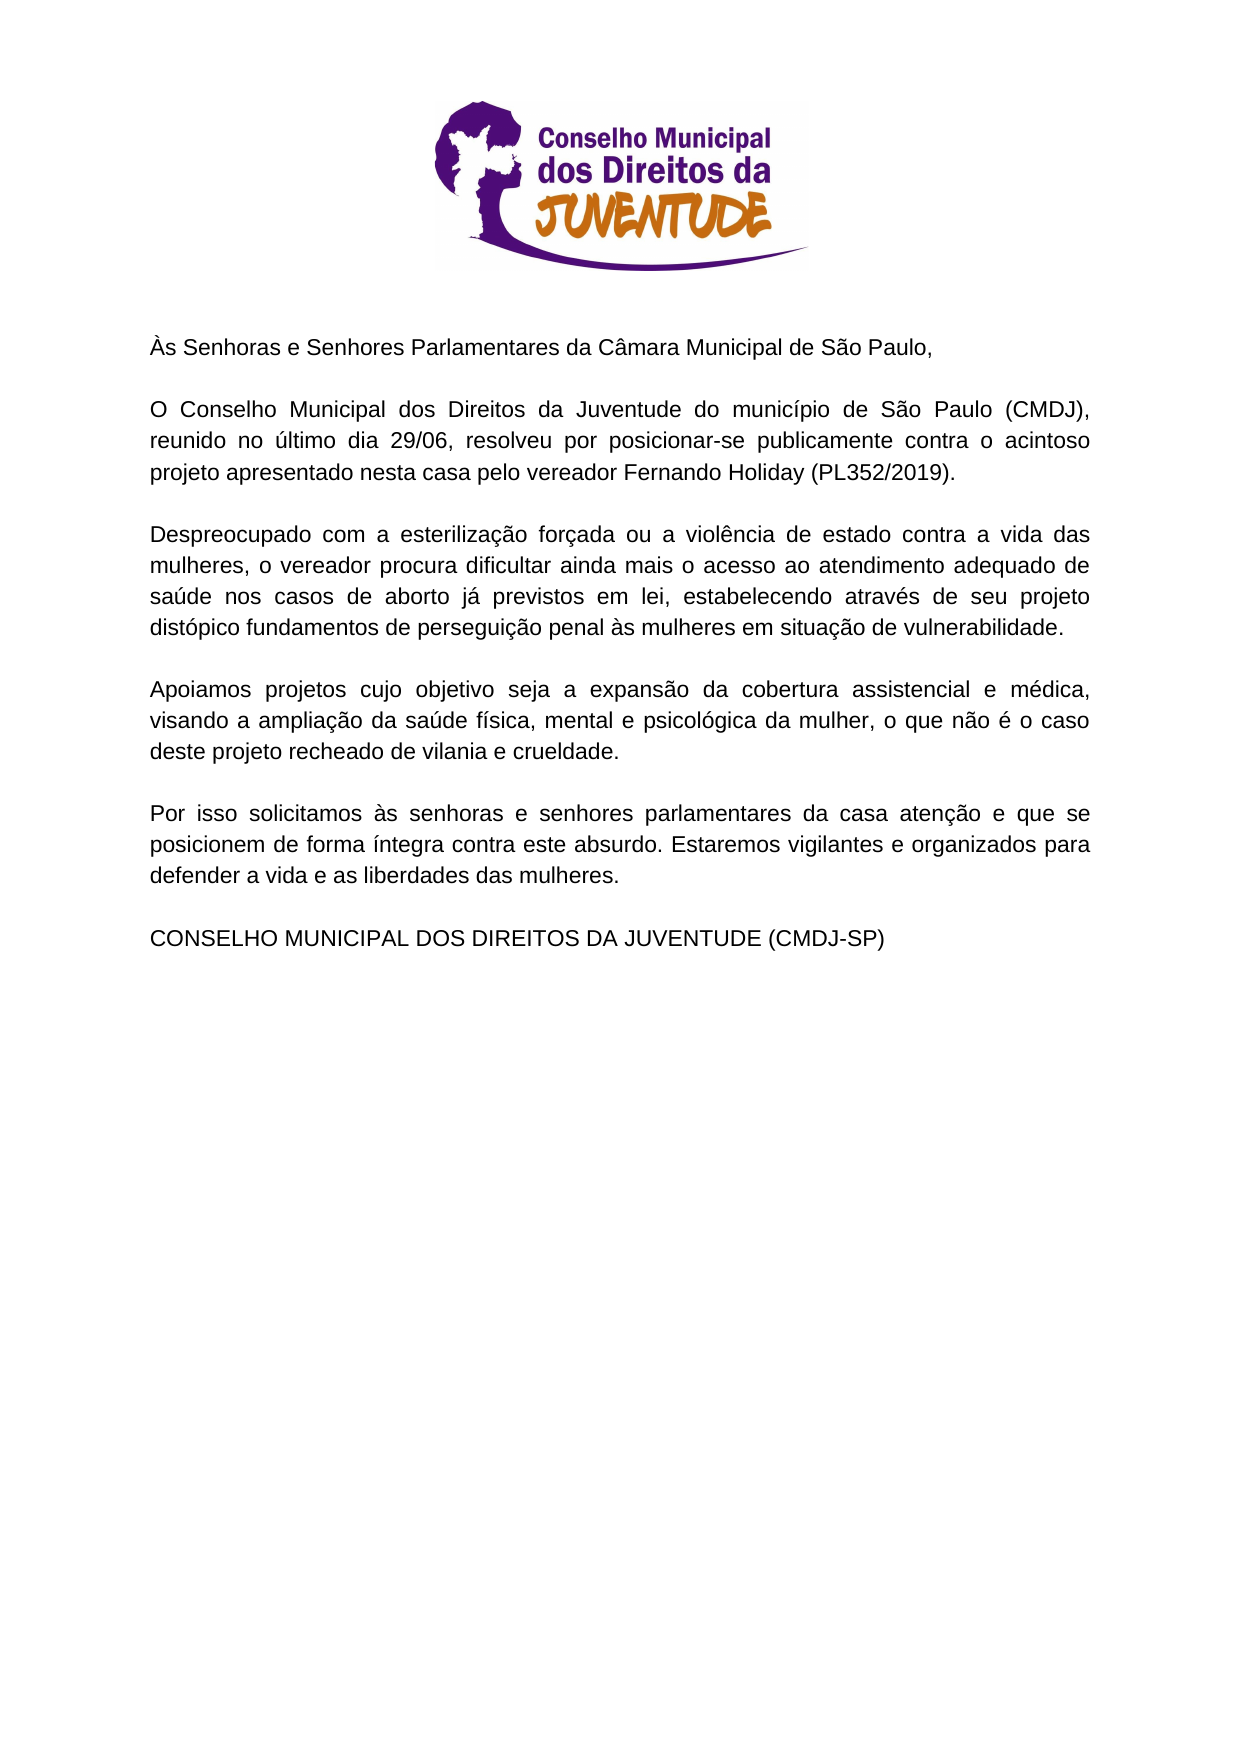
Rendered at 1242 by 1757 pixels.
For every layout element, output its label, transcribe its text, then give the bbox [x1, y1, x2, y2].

text O Conselho Municipal dos Direitos da Juventude do município de São Paulo (CMDJ), reunido no último dia 29/06, resolveu por posicionar-se publicamente contra o acintoso projeto apresentado nesta casa pelo vereador Fernando Holiday (PL352/2019). [149, 396, 1091, 485]
text Despreocupado com a esterilização forçada ou a violência de estado contra a vida das mulheres, o vereador procura dificultar ainda mais o acesso ao atendimento adequado de saúde nos casos de aborto já previstos em lei, estabelecendo através de seu projeto distópico fundamentos de perseguição penal às mulheres em situação de vulnerabilidade. [149, 521, 1091, 640]
text Às Senhoras e Senhores Parlamentares da Câmara Municipal de São Paulo, [149, 334, 1091, 361]
text Por isso solicitamos às senhoras e senhores parlamentares da casa atenção e que se posicionem de forma íntegra contra este absurdo. Estaremos vigilantes e organizados para defender a vida e as liberdades das mulheres. [149, 800, 1091, 889]
text Apoiamos projetos cujo objetivo seja a expansão da cobertura assistencial e médica, visando a ampliação da saúde física, mental e psicológica da mulher, o que não é o caso deste projeto recheado de vilania e crueldade. [149, 676, 1091, 764]
text CONSELHO MUNICIPAL DOS DIREITOS DA JUVENTUDE (CMDJ-SP) [149, 924, 1091, 951]
